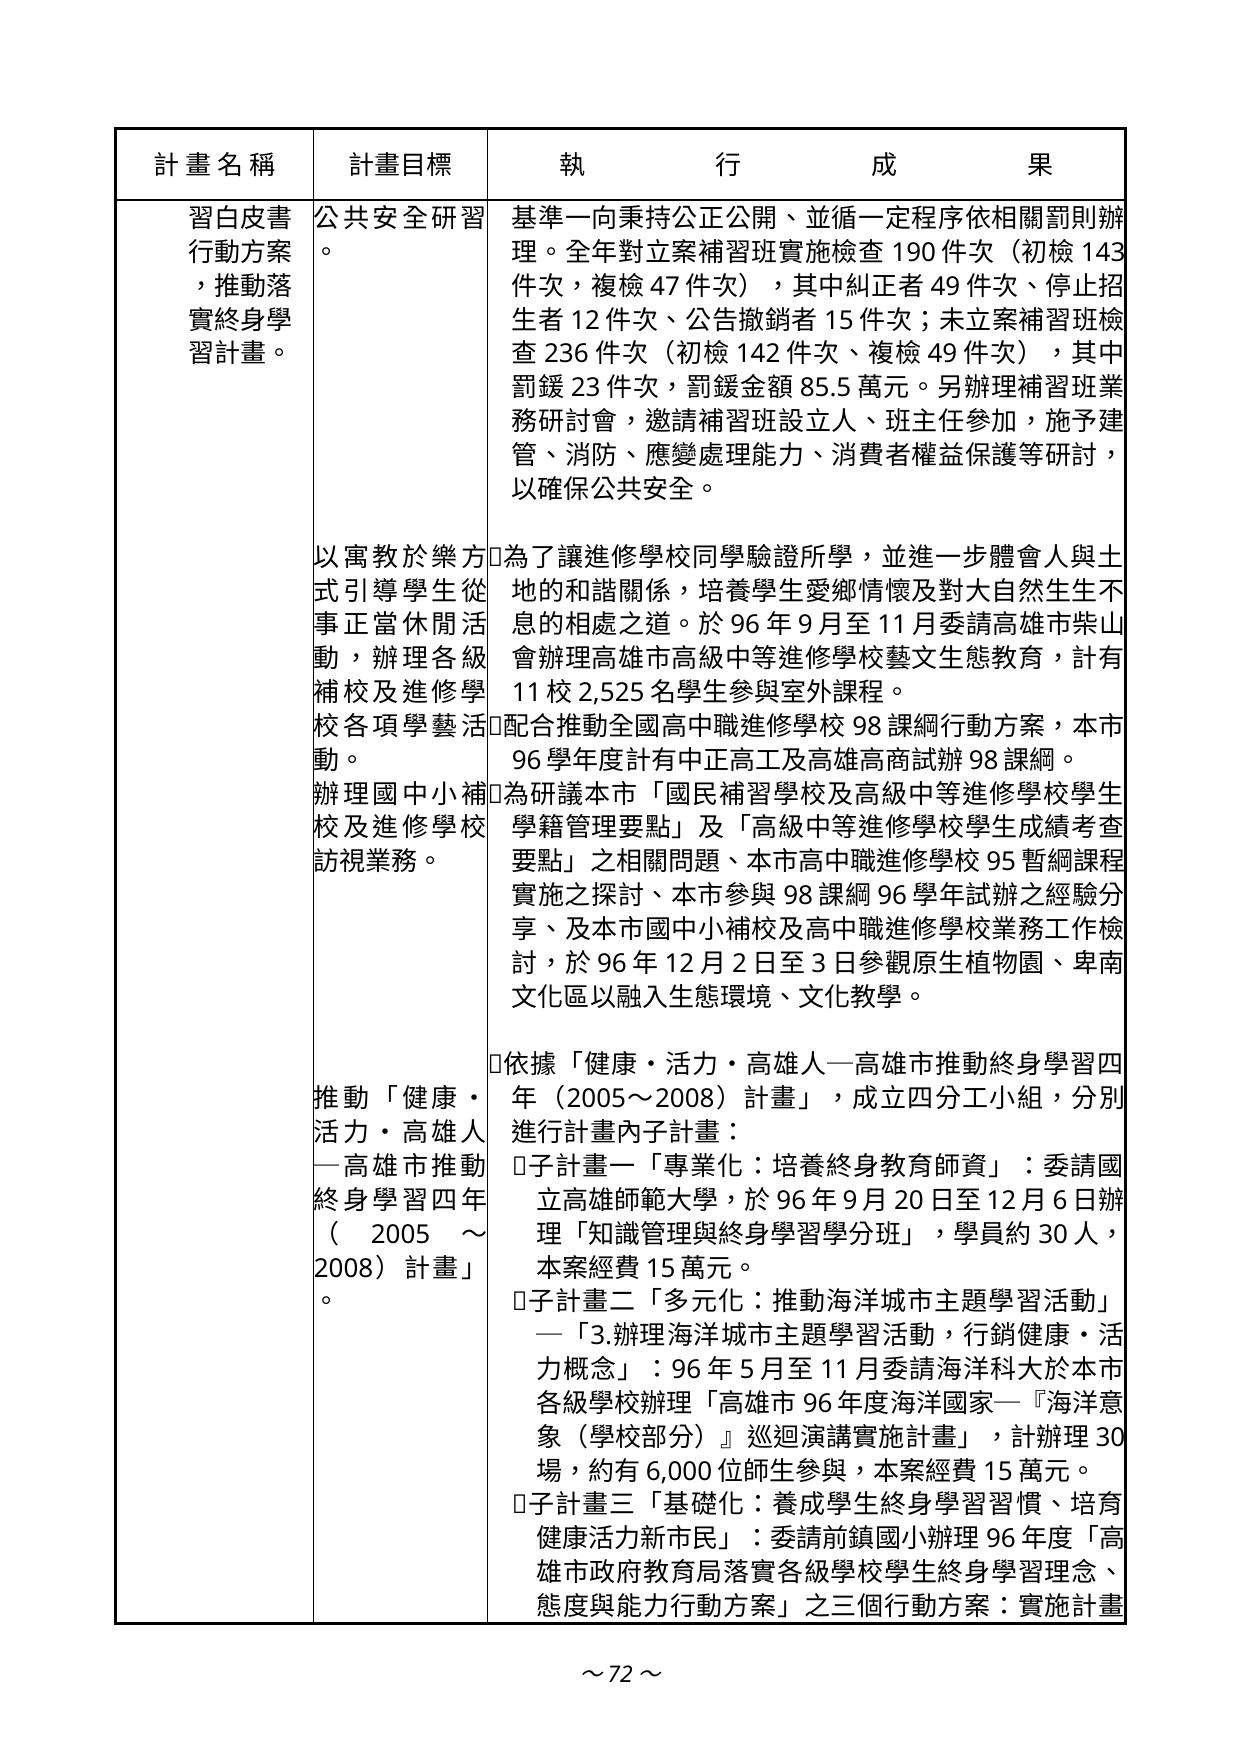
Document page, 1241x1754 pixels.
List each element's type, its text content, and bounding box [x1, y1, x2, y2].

table_cell 習白皮書行動方案，推動落實終身學習計畫。 [117, 201, 313, 1622]
table_header 計 畫 名 稱 [117, 130, 313, 199]
table_cell 基準一向秉持公正公開、並循一定程序依相關罰則辦理。全年對立案補習班實施檢查190件次（初檢143件次，複檢47件次），其中糾正者49件次、停止招生者12件次、公告撤銷者15件次；未立案補習班檢查236件次（初檢142件次、複檢49件次），其中罰鍰23件次，罰鍰金額85.5萬元。另辦理補習班業務研討會，邀請補習班設立人、班主任參加，施予建管、消防、應變處理能力、消費者權益保護等研討，以確保公共安全。 為了讓進修學校同學驗證所學，並進一步體會人與土地的和諧關係，培養學生愛鄉情懷及對大自然生生不息的相處之道。於96年9月至11月委請高雄市柴山會辦理高雄市高級中等進修學校藝文生態教育，計有11校2,525名學生參與室外課程。 配合推動全國高中職進修學校98課綱行動方案，本市96學年度計有中正高工及高雄高商試辦98課綱。 為研議本市「國民補習學校及高級中等進修學校學生學籍管理要點」及「高級中等進修學校學生成績考查要點」之相關問題、本市高中職進修學校95暫綱課程實施之探討、本市參與98課綱96學年試辦之經驗分享、及本市國中小補校及高中職進修學校業務工作檢討，於96年12月2日至3日參觀原生植物園、卑南文化區以融入生態環境、文化教學。 依據「健康‧活力‧高雄人─高雄市推動終身學習四年（2005～2008）計畫」，成立四分工小組，分別進行計畫內子計畫： 子計畫一「專業化：培養終身教育師資」：委請國立高雄師範大學，於96年9月20日至12月6日辦理「知識管理與終身學習學分班」，學員約30人，本案經費15萬元。 子計畫二「多元化：推動海洋城市主題學習活動」─「3.辦理海洋城市主題學習活動，行銷健康‧活力概念」：96年5月至11月委請海洋科大於本市各級學校辦理「高雄市96年度海洋國家─『海洋意象（學校部分）』巡迴演講實施計畫」，計辦理30場，約有6,000位師生參與，本案經費15萬元。 子計畫三「基礎化：養成學生終身學習習慣、培育健康活力新市民」：委請前鎮國小辦理96年度「高雄市政府教育局落實各級學校學生終身學習理念、態度與能力行動方案」之三個行動方案：實施計畫 [488, 201, 1124, 1622]
table_header 執 行 成 果 [488, 130, 1124, 199]
table_cell 公共安全研習。 以寓教於樂方式引導學生從事正當休閒活動，辦理各級補校及進修學校各項學藝活動。 辦理國中小補校及進修學校訪視業務。 推動「健康‧活力‧高雄人─高雄市推動終身學習四年（2005～2008）計畫」。 [314, 201, 487, 1622]
table_header 計畫目標 [314, 130, 487, 199]
